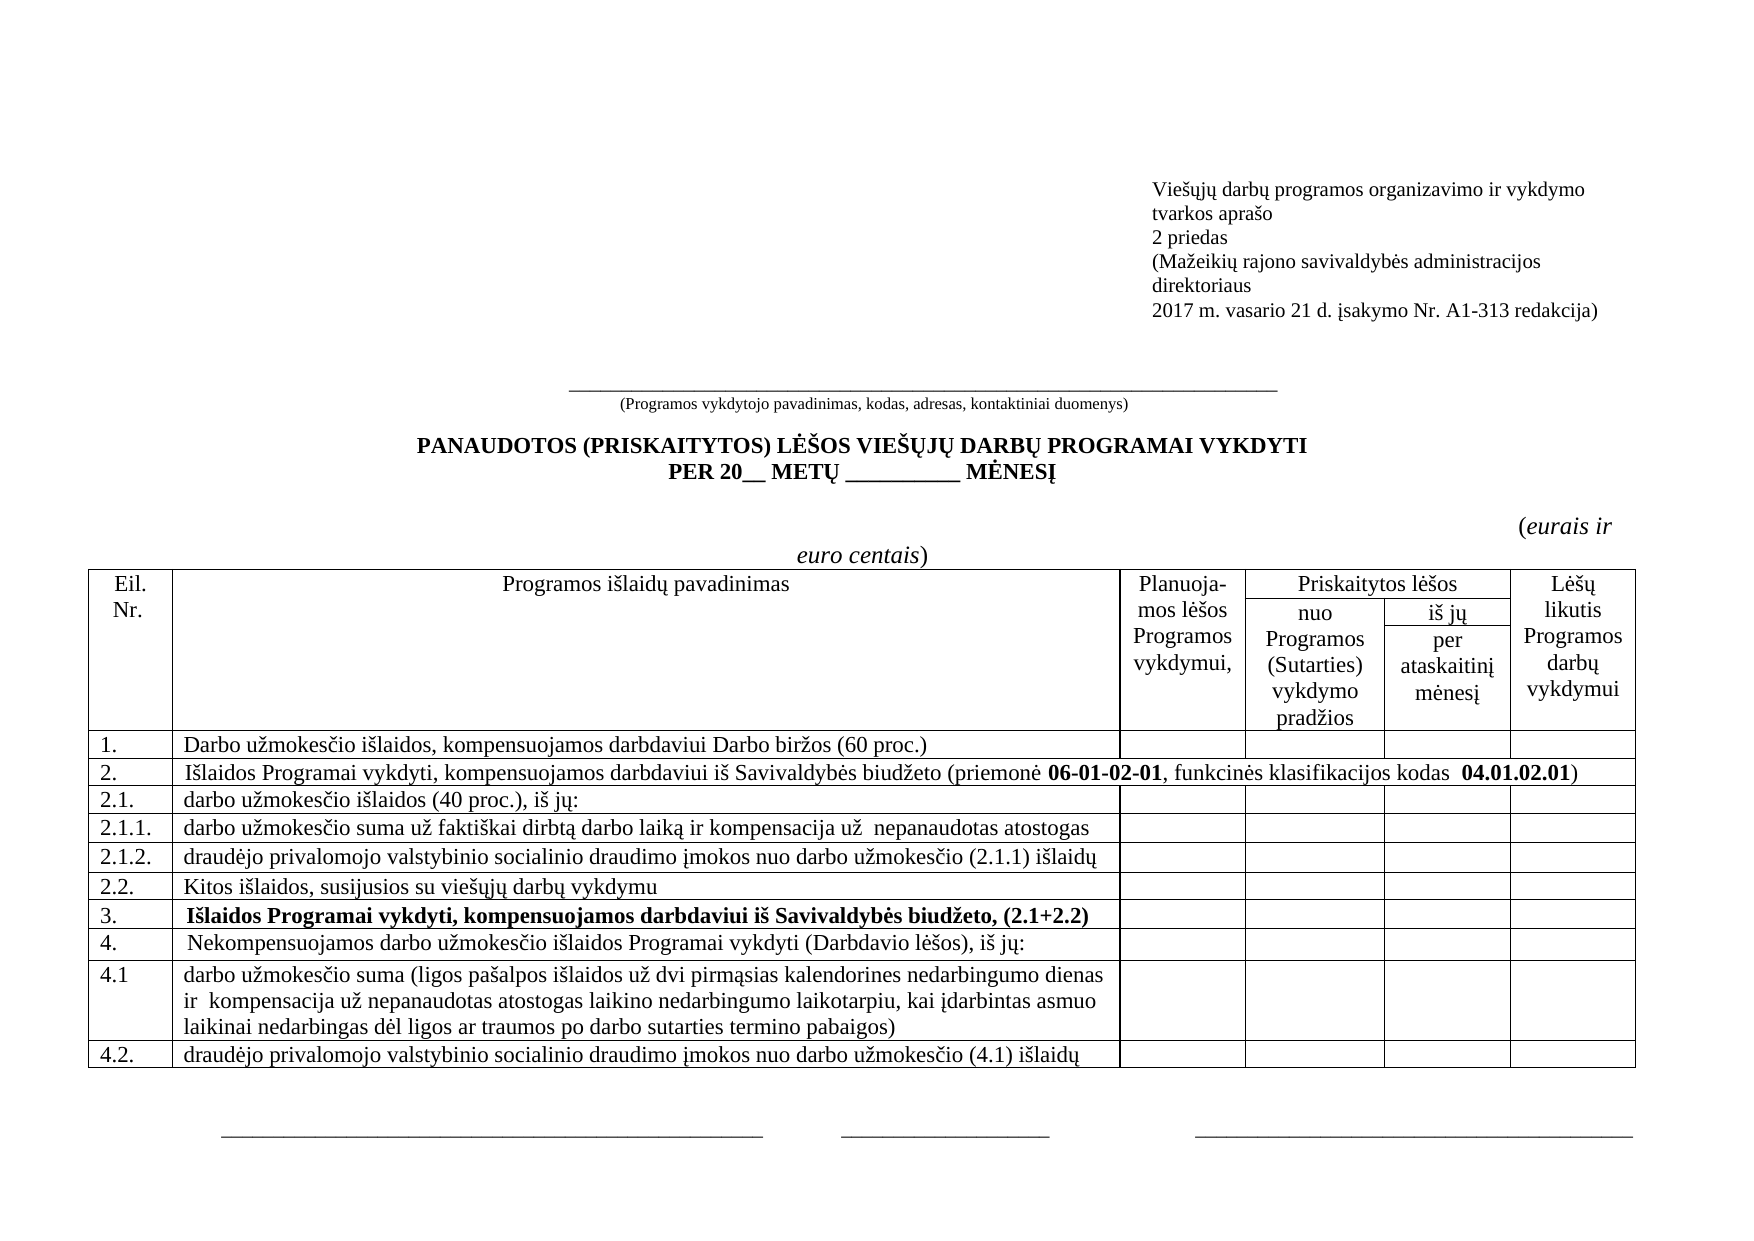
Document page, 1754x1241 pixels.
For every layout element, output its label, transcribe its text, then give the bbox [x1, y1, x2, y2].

table_header Planuoja-mos lėšos Programos vykdymui, [1121, 570, 1245, 730]
table_cell [1511, 786, 1635, 812]
table_cell [1246, 929, 1384, 959]
table_header Eil. Nr. [89, 570, 172, 730]
table_cell 3. [89, 900, 172, 928]
table_cell [1385, 731, 1510, 758]
table_cell [1385, 873, 1510, 899]
table_cell [1385, 929, 1510, 959]
text ____________________________________________________________________ [89, 370, 1636, 394]
table_cell 2.1.1. [89, 814, 172, 842]
text (Mažeikių rajono savivaldybės administracijos [1152, 249, 1644, 273]
table_cell Darbo užmokesčio išlaidos, kompensuojamos darbdaviui Darbo biržos (60 proc.) [173, 731, 1119, 758]
table_cell 1. [89, 731, 172, 758]
table_cell [1511, 1041, 1635, 1067]
table_cell [1246, 873, 1384, 899]
table_cell [1121, 843, 1245, 872]
text direktoriaus [1152, 273, 1644, 297]
table_cell draudėjo privalomojo valstybinio socialinio draudimo įmokos nuo darbo užmokesčio (2.1.1) išlaidų [173, 843, 1119, 872]
table_cell 4. [89, 929, 172, 959]
table_cell iš jų [1385, 599, 1510, 625]
table_cell [1246, 786, 1384, 812]
table_cell [1385, 900, 1510, 928]
table_cell [1511, 900, 1635, 928]
table_cell [1121, 873, 1245, 899]
table_cell [1385, 1041, 1510, 1067]
table_cell [1511, 873, 1635, 899]
text Viešųjų darbų programos organizavimo ir vykdymo [1152, 177, 1639, 201]
table_cell [1246, 814, 1384, 842]
text 2017 m. vasario 21 d. įsakymo Nr. A1-313 redakcija) [1152, 297, 1644, 322]
table_cell [1385, 961, 1510, 1040]
table_cell 4.1 [89, 961, 172, 1040]
table_cell 2.2. [89, 873, 172, 899]
table_cell draudėjo privalomojo valstybinio socialinio draudimo įmokos nuo darbo užmokesčio (4.1) išlaidų [173, 1041, 1119, 1067]
table_cell [1246, 731, 1384, 758]
table_cell [1246, 900, 1384, 928]
text (Programos vykdytojo pavadinimas, kodas, adresas, kontaktiniai duomenys) [89, 394, 1636, 413]
text PANAUDOTOS (PRISKAITYTOS) LĖŠOS VIEŠŲJŲ DARBŲ PROGRAMAI VYKDYTI [89, 432, 1636, 458]
table_cell 2. [89, 759, 172, 785]
table_cell Išlaidos Programai vykdyti, kompensuojamos darbdaviui iš Savivaldybės biudžeto, (2.1+2.2) [173, 900, 1119, 928]
text ____________________________________________________ ____________________ __________________________________________ [89, 1116, 1636, 1140]
table_cell [1511, 843, 1635, 872]
table_cell [1385, 843, 1510, 872]
table_cell darbo užmokesčio išlaidos (40 proc.), iš jų: [173, 786, 1119, 812]
table_cell Kitos išlaidos, susijusios su viešųjų darbų vykdymu [173, 873, 1119, 899]
table_cell [1121, 814, 1245, 842]
table_cell [1246, 1041, 1384, 1067]
table_cell [1511, 929, 1635, 959]
table_cell [1511, 814, 1635, 842]
table_cell [1246, 843, 1384, 872]
table_cell Nekompensuojamos darbo užmokesčio išlaidos Programai vykdyti (Darbdavio lėšos), iš jų: [173, 929, 1119, 959]
table_cell 2.1.2. [89, 843, 172, 872]
table_cell [1511, 961, 1635, 1040]
table_cell nuo Programos (Sutarties) vykdymo pradžios [1246, 599, 1384, 730]
table_cell Išlaidos Programai vykdyti, kompensuojamos darbdaviui iš Savivaldybės biudžeto (priemonė 06-01-02-01, funkcinės klasifikacijos kodas 04.01.02.01) [173, 759, 1635, 785]
table_cell per ataskaitinį mėnesį [1385, 626, 1510, 730]
table_cell 2.1. [89, 786, 172, 812]
table_header Priskaitytos lėšos [1246, 570, 1510, 597]
table_cell 4.2. [89, 1041, 172, 1067]
table_header Lėšų likutis Programos darbų vykdymui [1511, 570, 1635, 730]
text 2 priedas [1152, 225, 1644, 249]
table_cell [1511, 731, 1635, 758]
table_cell [1246, 961, 1384, 1040]
text tvarkos aprašo [1152, 201, 1639, 225]
table_cell [1121, 731, 1245, 758]
table_cell darbo užmokesčio suma už faktiškai dirbtą darbo laiką ir kompensacija už nepanaudotas atostogas [173, 814, 1119, 842]
table_cell [1121, 929, 1245, 959]
table_header Programos išlaidų pavadinimas [173, 570, 1119, 730]
table_cell [1121, 786, 1245, 812]
table_cell [1385, 786, 1510, 812]
table_cell darbo užmokesčio suma (ligos pašalpos išlaidos už dvi pirmąsias kalendorines nedarbingumo dienas ir kompensacija už nepanaudotas atostogas laikino nedarbingumo laikotarpiu, kai įdarbintas asmuo laikinai nedarbingas dėl ligos ar traumos po darbo sutarties termino pabaigos) [173, 961, 1119, 1040]
table_cell [1385, 814, 1510, 842]
text PER 20__ METŲ __________ MĖNESĮ [89, 458, 1636, 485]
text (eurais ir euro centais) [89, 511, 1636, 569]
table_cell [1121, 900, 1245, 928]
table_cell [1121, 961, 1245, 1040]
table_cell [1121, 1041, 1245, 1067]
